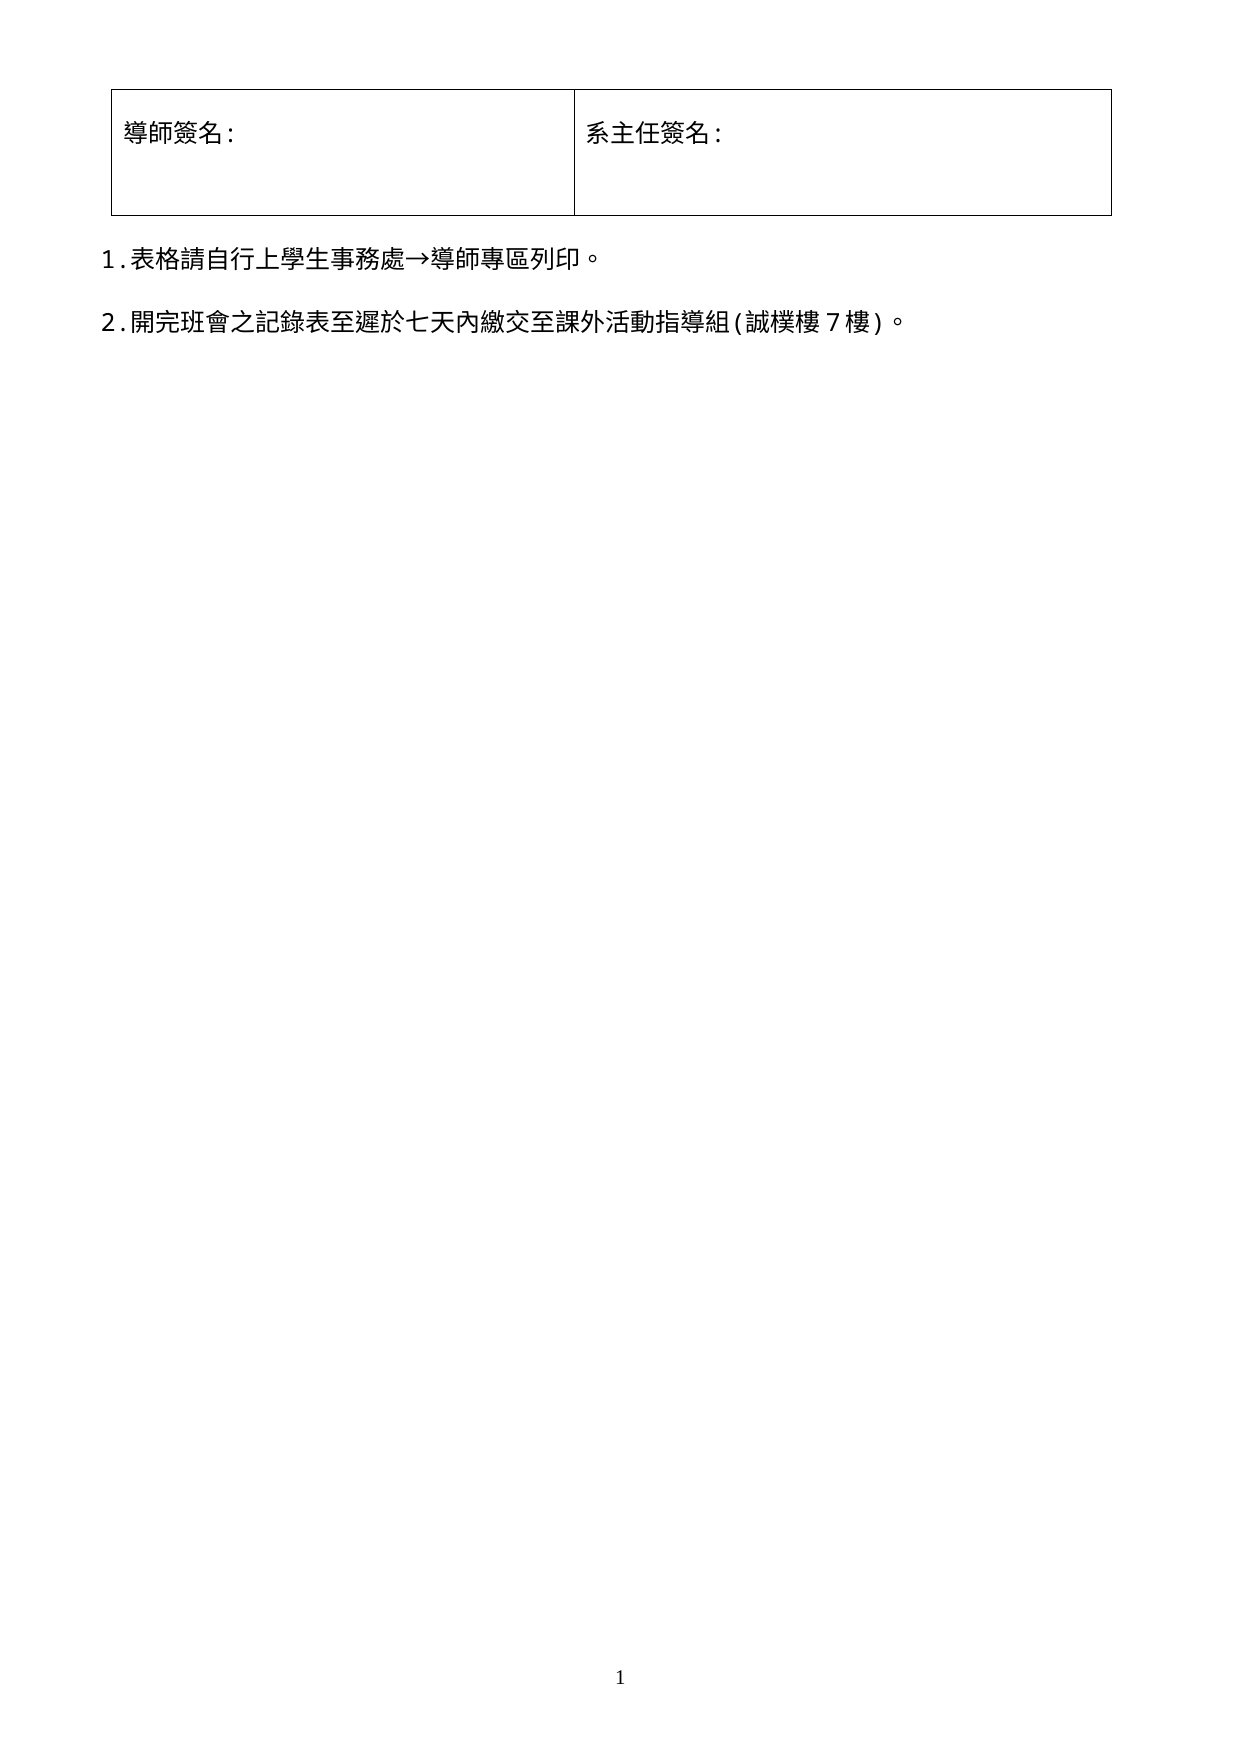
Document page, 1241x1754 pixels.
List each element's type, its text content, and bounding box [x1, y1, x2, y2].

table_cell 系主任簽名: [575, 90, 1111, 215]
text 1.表格請自行上學生事務處→導師專區列印。 [100, 216, 1140, 278]
table_cell 導師簽名: [112, 90, 574, 215]
text 2.開完班會之記錄表至遲於七天內繳交至課外活動指導組(誠樸樓7樓)。 [100, 278, 1140, 341]
